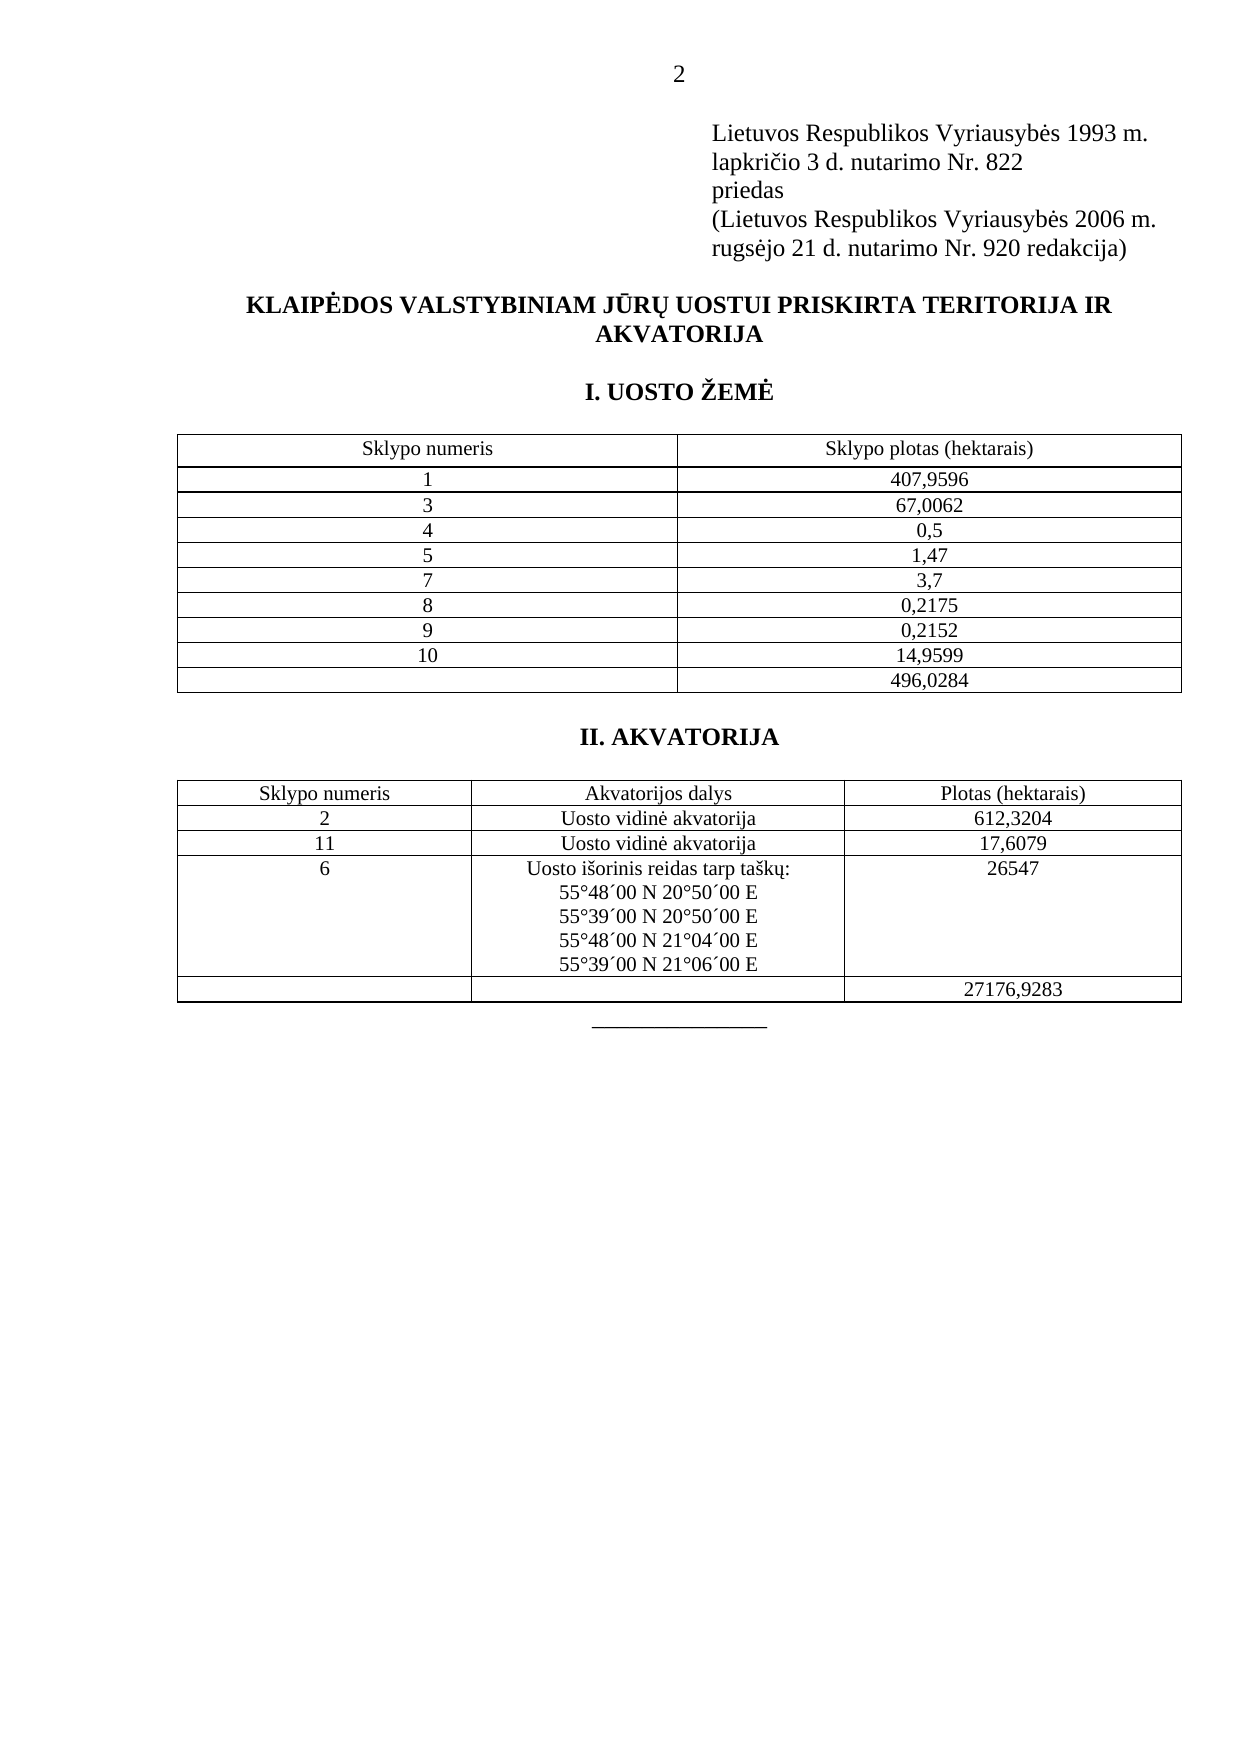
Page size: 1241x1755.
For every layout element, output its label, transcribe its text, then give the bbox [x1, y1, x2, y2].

table_cell 67,0062 [678, 493, 1181, 517]
table_cell 0,2175 [678, 593, 1181, 617]
table_cell [178, 977, 471, 1001]
text ______________ [177, 1003, 1181, 1031]
table_cell 4 [178, 518, 677, 542]
table_cell 0,5 [678, 518, 1181, 542]
table_cell Uosto vidinė akvatorija [472, 831, 844, 855]
table_header Sklypo numeris [178, 435, 677, 466]
table_cell 17,6079 [845, 831, 1181, 855]
table_cell 3 [178, 493, 677, 517]
table_cell 612,3204 [845, 806, 1181, 830]
text II. AKVATORIJA [177, 722, 1181, 751]
text Lietuvos Respublikos Vyriausybės 1993 m. lapkričio 3 d. nutarimo Nr. 822 [712, 118, 1181, 176]
table_cell 1,47 [678, 543, 1181, 567]
table_cell 27176,9283 [845, 977, 1181, 1001]
table_cell Uosto vidinė akvatorija [472, 806, 844, 830]
table_cell [472, 977, 844, 1001]
table_cell 1 [178, 468, 677, 491]
table_header Sklypo numeris [178, 781, 471, 805]
text priedas [712, 176, 1181, 204]
table_cell 496,0284 [678, 668, 1181, 692]
table_cell 2 [178, 806, 471, 830]
table_cell 7 [178, 568, 677, 592]
table_cell 6 [178, 856, 471, 976]
text I. UOSTO ŽEMĖ [177, 377, 1181, 406]
table_cell Uosto išorinis reidas tarp taškų: 55°48´00 N 20°50´00 E 55°39´00 N 20°50´00 E 55°48´00 N 21°04´00 E 55°39´00 N 21°06´00 E [472, 856, 844, 976]
table_header Akvatorijos dalys [472, 781, 844, 805]
table_header Sklypo plotas (hektarais) [678, 435, 1181, 466]
table_cell 10 [178, 643, 677, 667]
table_cell 5 [178, 543, 677, 567]
table_cell 0,2152 [678, 618, 1181, 642]
table_cell 407,9596 [678, 468, 1181, 491]
table_cell 8 [178, 593, 677, 617]
table_cell 3,7 [678, 568, 1181, 592]
text klaipėdos valstybiniam jūrų uostui priskirta teritorija ir akvatorija [177, 291, 1181, 348]
table_cell 26547 [845, 856, 1181, 976]
table_header Plotas (hektarais) [845, 781, 1181, 805]
table_cell 14,9599 [678, 643, 1181, 667]
table_cell [178, 668, 677, 692]
table_cell 9 [178, 618, 677, 642]
text (Lietuvos Respublikos Vyriausybės 2006 m. rugsėjo 21 d. nutarimo Nr. 920 redakcija) [712, 204, 1181, 262]
table_cell 11 [178, 831, 471, 855]
